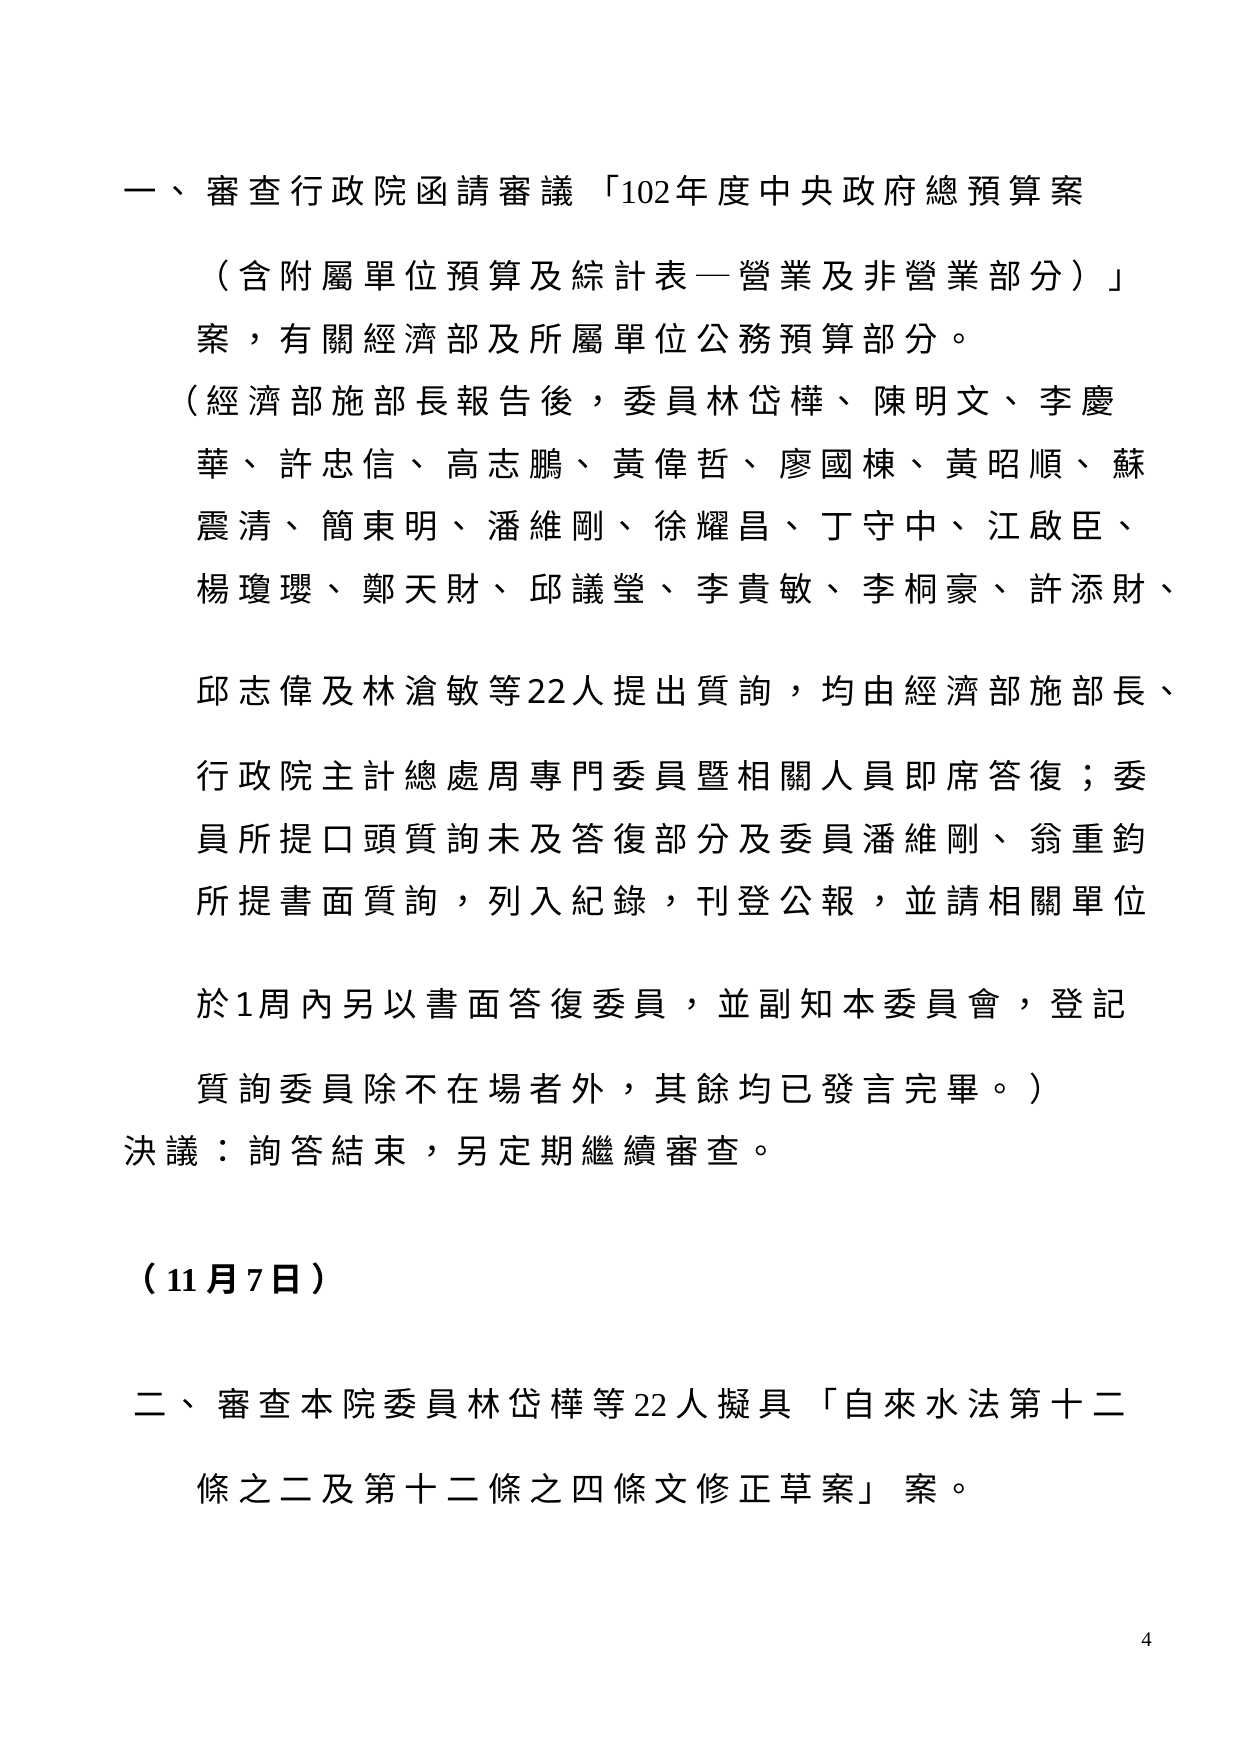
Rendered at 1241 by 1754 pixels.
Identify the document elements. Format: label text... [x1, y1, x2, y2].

text 決議：詢答結束，另定期繼續審查。 [119, 1108, 1150, 1170]
text （11月7日） [119, 1196, 1150, 1321]
text （經濟部施部長報告後，委員林岱樺、陳明文、李慶華、許忠信、高志鵬、黃偉哲、廖國棟、黃昭順、蘇震清、簡東明、潘維剛、徐耀昌、丁守中、江啟臣、楊瓊瓔、鄭天財、邱議瑩、李貴敏、李桐豪、許添財、邱志偉及林滄敏等22人提出質詢，均由經濟部施部長、行政院主計總處周專門委員暨相關人員即席答復；委員所提口頭質詢未及答復部分及委員潘維剛、翁重鈞所提書面質詢，列入紀錄，刊登公報，並請相關單位於1周內另以書面答復委員，並副知本委員會，登記質詢委員除不在場者外，其餘均已發言完畢。） [154, 358, 1150, 1108]
text 一、審查行政院函請審議「102年度中央政府總預算案（含附屬單位預算及綜計表─營業及非營業部分）」案，有關經濟部及所屬單位公務預算部分。 [119, 108, 1150, 358]
text 二、審查本院委員林岱樺等22人擬具「自來水法第十二條之二及第十二條之四條文修正草案」案。 [123, 1321, 1150, 1508]
